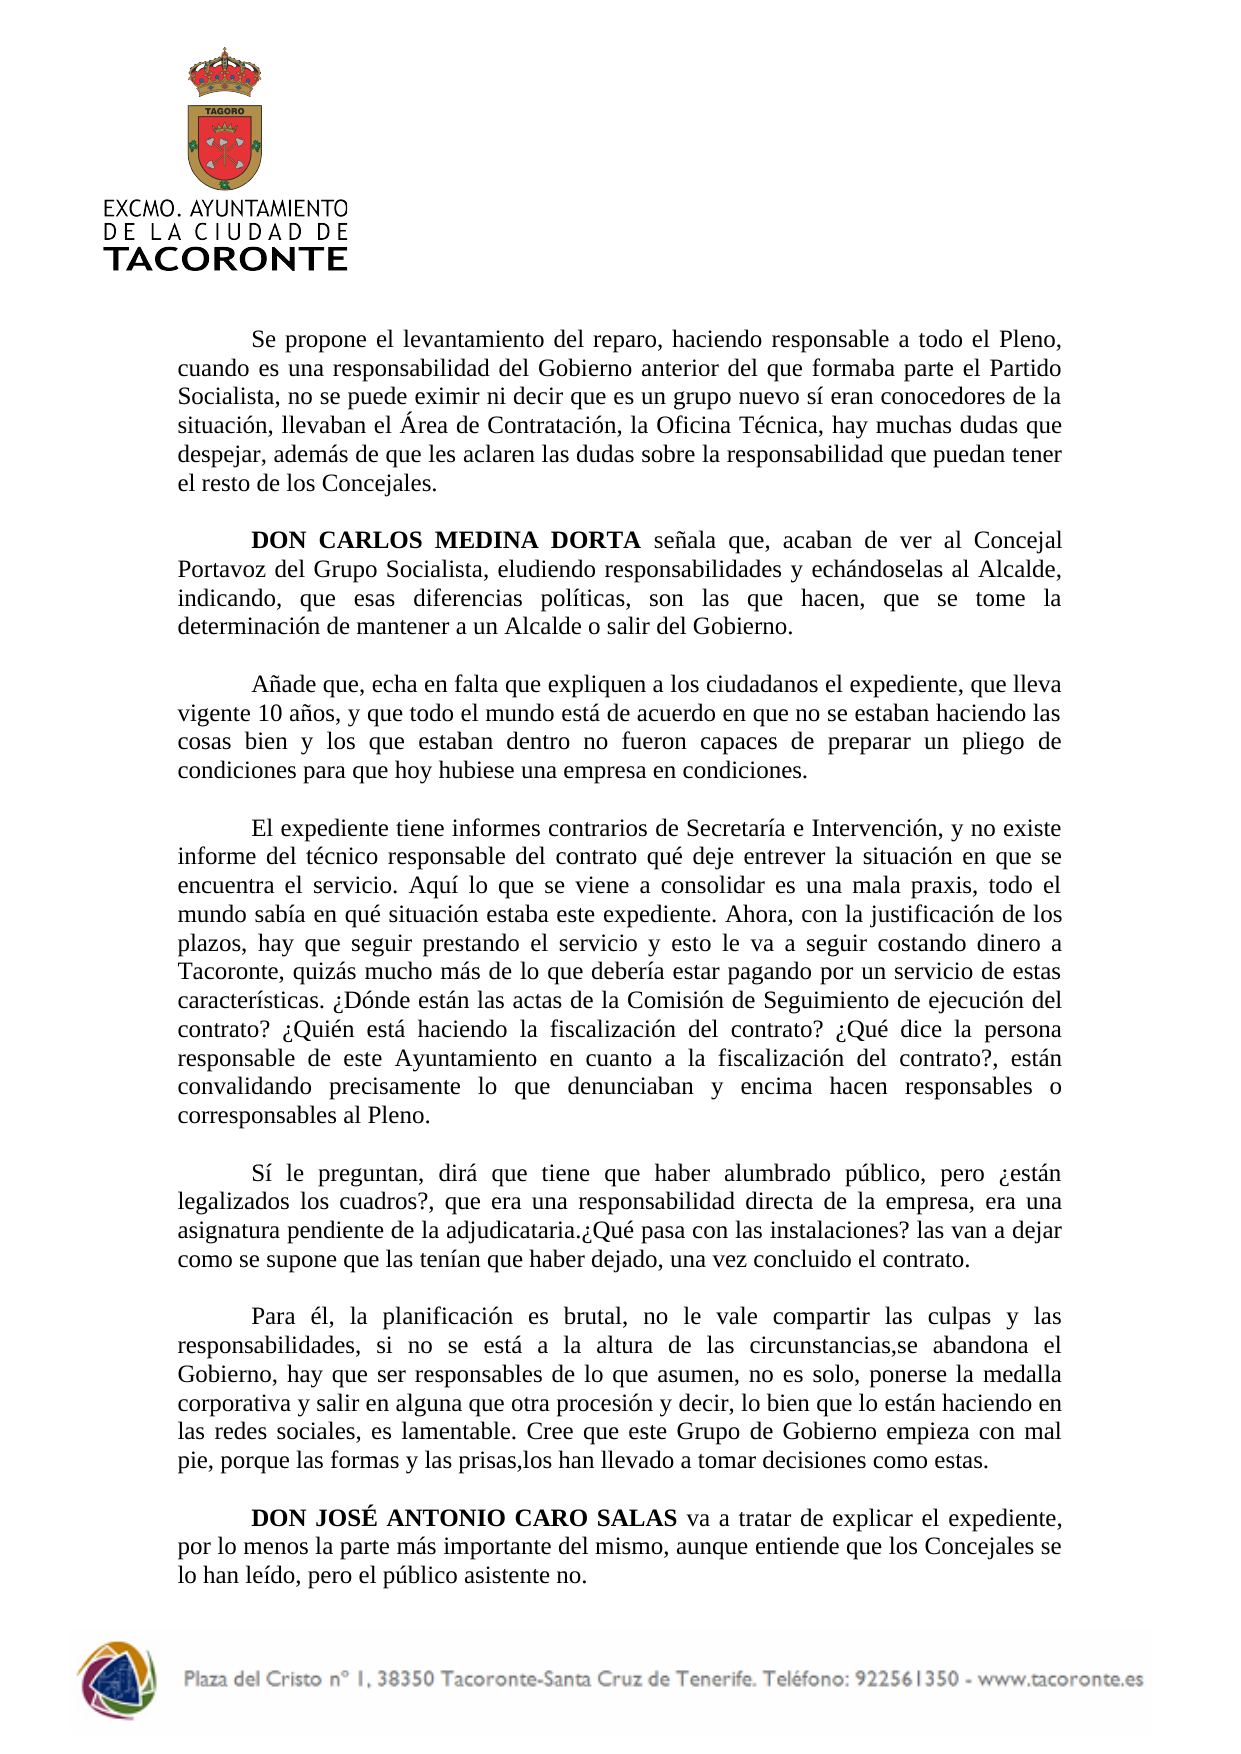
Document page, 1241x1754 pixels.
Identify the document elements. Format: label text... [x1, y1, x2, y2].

picture [70, 1628, 1154, 1735]
text Para él, la planificación es brutal, no le vale compartir las culpas y las responsabilidades, si no se está a la altura de las circunstancias,se abandona el Gobierno, hay que ser responsables de lo que asumen, no es solo, ponerse la medalla corporativa y salir en alguna que otra procesión y decir, lo bien que lo están haciendo en las redes sociales, es lamentable. Cree que este Grupo de Gobierno empieza con mal pie, porque las formas y las prisas,los han llevado a tomar decisiones como estas. [177, 1301, 1063, 1474]
text DON JOSÉ ANTONIO CARO SALAS va a tratar de explicar el expediente, por lo menos la parte más importante del mismo, aunque entiende que los Concejales se lo han leído, pero el público asistente no. [177, 1503, 1063, 1589]
text Sí le preguntan, dirá que tiene que haber alumbrado público, pero ¿están legalizados los cuadros?, que era una responsabilidad directa de la empresa, era una asignatura pendiente de la adjudicataria.¿Qué pasa con las instalaciones? las van a dejar como se supone que las tenían que haber dejado, una vez concluido el contrato. [177, 1158, 1063, 1273]
text Se propone el levantamiento del reparo, haciendo responsable a todo el Pleno, cuando es una responsabilidad del Gobierno anterior del que formaba parte el Partido Socialista, no se puede eximir ni decir que es un grupo nuevo sí eran conocedores de la situación, llevaban el Área de Contratación, la Oficina Técnica, hay muchas dudas que despejar, además de que les aclaren las dudas sobre la responsabilidad que puedan tener el resto de los Concejales. [177, 324, 1063, 496]
text El expediente tiene informes contrarios de Secretaría e Intervención, y no existe informe del técnico responsable del contrato qué deje entrever la situación en que se encuentra el servicio. Aquí lo que se viene a consolidar es una mala praxis, todo el mundo sabía en qué situación estaba este expediente. Ahora, con la justificación de los plazos, hay que seguir prestando el servicio y esto le va a seguir costando dinero a Tacoronte, quizás mucho más de lo que debería estar pagando por un servicio de estas características. ¿Dónde están las actas de la Comisión de Seguimiento de ejecución del contrato? ¿Quién está haciendo la fiscalización del contrato? ¿Qué dice la persona responsable de este Ayuntamiento en cuanto a la fiscalización del contrato?, están convalidando precisamente lo que denunciaban y encima hacen responsables o corresponsables al Pleno. [177, 813, 1063, 1129]
text Añade que, echa en falta que expliquen a los ciudadanos el expediente, que lleva vigente 10 años, y que todo el mundo está de acuerdo en que no se estaban haciendo las cosas bien y los que estaban dentro no fueron capaces de preparar un pliego de condiciones para que hoy hubiese una empresa en condiciones. [177, 669, 1063, 784]
text DON CARLOS MEDINA DORTA señala que, acaban de ver al Concejal Portavoz del Grupo Socialista, eludiendo responsabilidades y echándoselas al Alcalde, indicando, que esas diferencias políticas, son las que hacen, que se tome la determinación de mantener a un Alcalde o salir del Gobierno. [177, 525, 1063, 640]
picture [103, 47, 348, 271]
